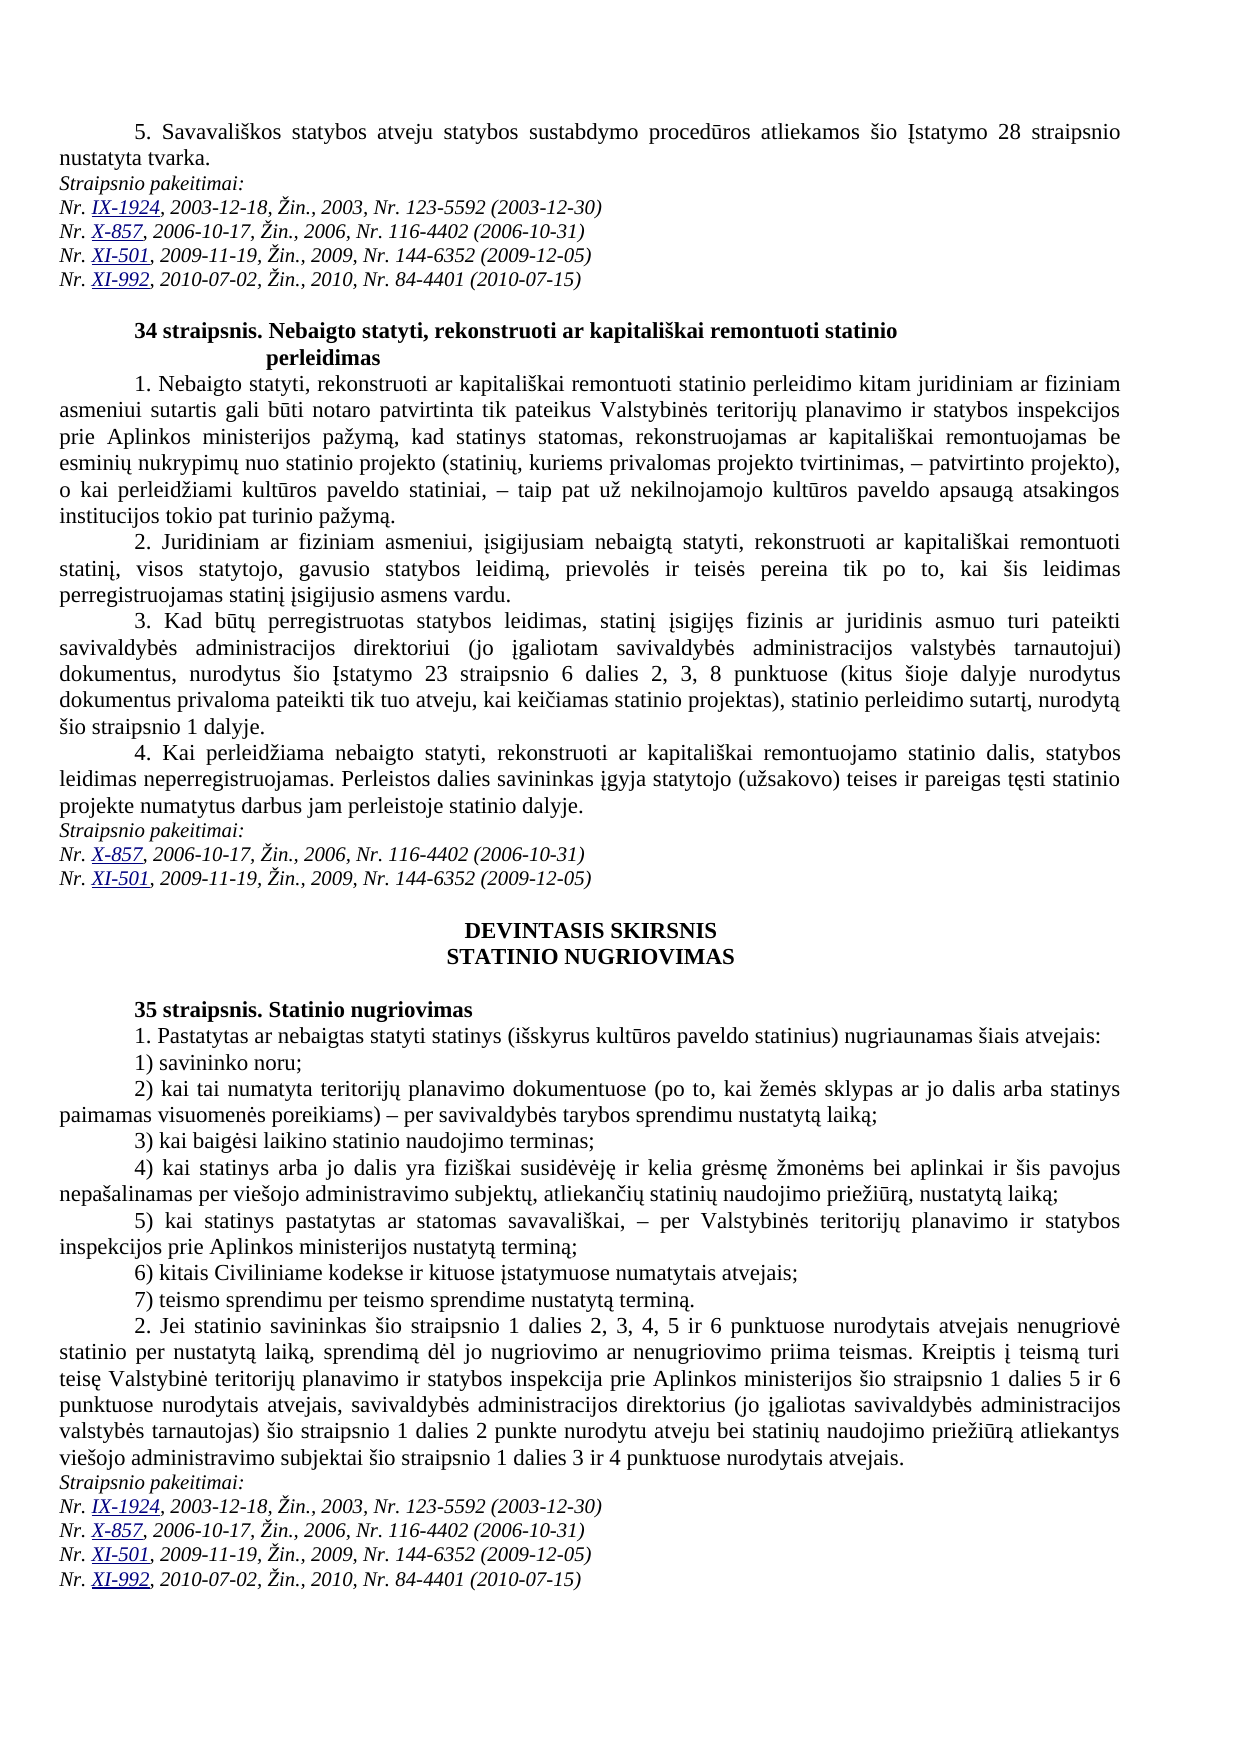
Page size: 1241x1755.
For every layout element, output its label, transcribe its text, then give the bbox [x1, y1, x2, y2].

text 1. Pastatytas ar nebaigtas statyti statinys (išskyrus kultūros paveldo statinius) nugriaunamas šiais atvejais: [59, 1022, 1122, 1048]
text perleidimas [266, 344, 1122, 370]
text 3. Kad būtų perregistruotas statybos leidimas, statinį įsigijęs fizinis ar juridinis asmuo turi pateikti savivaldybės administracijos direktoriui (jo įgaliotam savivaldybės administracijos valstybės tarnautojui) dokumentus, nurodytus šio Įstatymo 23 straipsnio 6 dalies 2, 3, 8 punktuose (kitus šioje dalyje nurodytus dokumentus privaloma pateikti tik tuo atveju, kai keičiamas statinio projektas), statinio perleidimo sutartį, nurodytą šio straipsnio 1 dalyje. [59, 607, 1122, 739]
text Nr. XI-501, 2009-11-19, Žin., 2009, Nr. 144-6352 (2009-12-05) [59, 866, 1122, 890]
text 5. Savavališkos statybos atveju statybos sustabdymo procedūros atliekamos šio Įstatymo 28 straipsnio nustatyta tvarka. [59, 118, 1122, 171]
text 4. Kai perleidžiama nebaigto statyti, rekonstruoti ar kapitališkai remontuojamo statinio dalis, statybos leidimas neperregistruojamas. Perleistos dalies savininkas įgyja statytojo (užsakovo) teises ir pareigas tęsti statinio projekte numatytus darbus jam perleistoje statinio dalyje. [59, 739, 1122, 818]
text 2. Jei statinio savininkas šio straipsnio 1 dalies 2, 3, 4, 5 ir 6 punktuose nurodytais atvejais nenugriovė statinio per nustatytą laiką, sprendimą dėl jo nugriovimo ar nenugriovimo priima teismas. Kreiptis į teismą turi teisę Valstybinė teritorijų planavimo ir statybos inspekcija prie Aplinkos ministerijos šio straipsnio 1 dalies 5 ir 6 punktuose nurodytais atvejais, savivaldybės administracijos direktorius (jo įgaliotas savivaldybės administracijos valstybės tarnautojas) šio straipsnio 1 dalies 2 punkte nurodytu atveju bei statinių naudojimo priežiūrą atliekantys viešojo administravimo subjektai šio straipsnio 1 dalies 3 ir 4 punktuose nurodytais atvejais. [59, 1312, 1122, 1470]
subtitle DEVINTASIS SKIRSNIS [59, 917, 1122, 943]
text 3) kai baigėsi laikino statinio naudojimo terminas; [59, 1128, 1122, 1154]
text 6) kitais Civiliniame kodekse ir kituose įstatymuose numatytais atvejais; [59, 1259, 1122, 1286]
text 34 straipsnis. Nebaigto statyti, rekonstruoti ar kapitališkai remontuoti statinio [134, 317, 1122, 344]
text 1) savininko noru; [59, 1048, 1122, 1075]
text Nr. X-857, 2006-10-17, Žin., 2006, Nr. 116-4402 (2006-10-31) [59, 219, 1122, 243]
text 5) kai statinys pastatytas ar statomas savavališkai, – per Valstybinės teritorijų planavimo ir statybos inspekcijos prie Aplinkos ministerijos nustatytą terminą; [59, 1207, 1122, 1259]
text 35 straipsnis. Statinio nugriovimas [59, 996, 1122, 1022]
text Nr. XI-501, 2009-11-19, Žin., 2009, Nr. 144-6352 (2009-12-05) [59, 1542, 1122, 1566]
text Nr. X-857, 2006-10-17, Žin., 2006, Nr. 116-4402 (2006-10-31) [59, 842, 1122, 866]
text Straipsnio pakeitimai: [59, 818, 1122, 842]
text 7) teismo sprendimu per teismo sprendime nustatytą terminą. [59, 1286, 1122, 1312]
text 2) kai tai numatyta teritorijų planavimo dokumentuose (po to, kai žemės sklypas ar jo dalis arba statinys paimamas visuomenės poreikiams) – per savivaldybės tarybos sprendimu nustatytą laiką; [59, 1075, 1122, 1128]
text Straipsnio pakeitimai: [59, 171, 1122, 195]
text Straipsnio pakeitimai: [59, 1470, 1122, 1494]
text Nr. IX-1924, 2003-12-18, Žin., 2003, Nr. 123-5592 (2003-12-30) [59, 1494, 1122, 1518]
text STATINIO NUGRIOVIMAS [59, 943, 1122, 969]
text Nr. IX-1924, 2003-12-18, Žin., 2003, Nr. 123-5592 (2003-12-30) [59, 195, 1122, 219]
text 4) kai statinys arba jo dalis yra fiziškai susidėvėję ir kelia grėsmę žmonėms bei aplinkai ir šis pavojus nepašalinamas per viešojo administravimo subjektų, atliekančių statinių naudojimo priežiūrą, nustatytą laiką; [59, 1154, 1122, 1207]
text 1. Nebaigto statyti, rekonstruoti ar kapitališkai remontuoti statinio perleidimo kitam juridiniam ar fiziniam asmeniui sutartis gali būti notaro patvirtinta tik pateikus Valstybinės teritorijų planavimo ir statybos inspekcijos prie Aplinkos ministerijos pažymą, kad statinys statomas, rekonstruojamas ar kapitališkai remontuojamas be esminių nukrypimų nuo statinio projekto (statinių, kuriems privalomas projekto tvirtinimas, – patvirtinto projekto), o kai perleidžiami kultūros paveldo statiniai, – taip pat už nekilnojamojo kultūros paveldo apsaugą atsakingos institucijos tokio pat turinio pažymą. [59, 370, 1122, 528]
text Nr. XI-992, 2010-07-02, Žin., 2010, Nr. 84-4401 (2010-07-15) [59, 1566, 1122, 1591]
text Nr. XI-501, 2009-11-19, Žin., 2009, Nr. 144-6352 (2009-12-05) [59, 243, 1122, 267]
text 2. Juridiniam ar fiziniam asmeniui, įsigijusiam nebaigtą statyti, rekonstruoti ar kapitališkai remontuoti statinį, visos statytojo, gavusio statybos leidimą, prievolės ir teisės pereina tik po to, kai šis leidimas perregistruojamas statinį įsigijusio asmens vardu. [59, 528, 1122, 607]
text Nr. X-857, 2006-10-17, Žin., 2006, Nr. 116-4402 (2006-10-31) [59, 1518, 1122, 1542]
text Nr. XI-992, 2010-07-02, Žin., 2010, Nr. 84-4401 (2010-07-15) [59, 267, 1122, 291]
